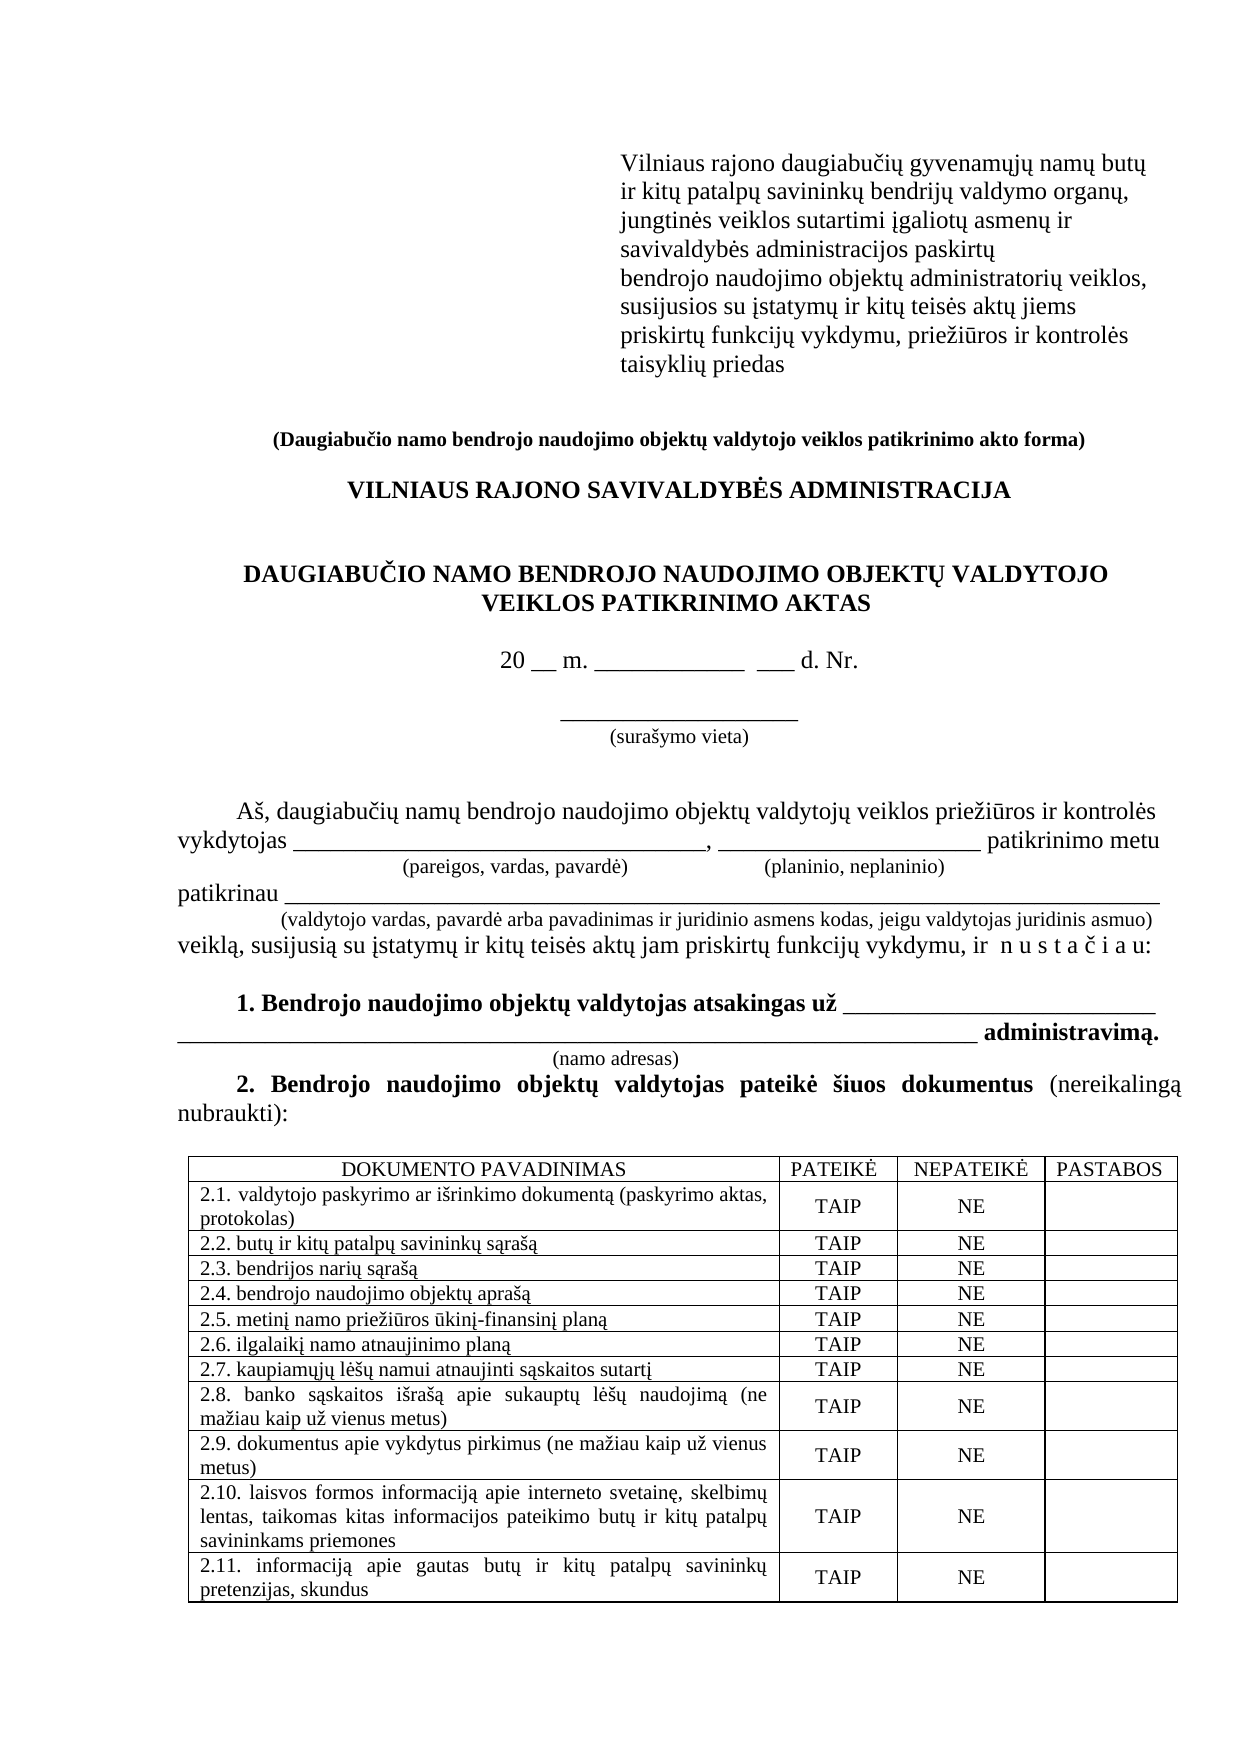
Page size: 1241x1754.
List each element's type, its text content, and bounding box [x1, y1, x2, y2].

table_cell [1046, 1182, 1177, 1230]
table_cell [1046, 1431, 1177, 1479]
text ir kitų patalpų savininkų bendrijų valdymo organų, [177, 176, 1181, 205]
table_cell NE [898, 1256, 1044, 1280]
text (Daugiabučio namo bendrojo naudojimo objektų valdytojo veiklos patikrinimo akto forma) [177, 427, 1181, 451]
table_cell TAIP [780, 1357, 897, 1381]
table_header DOKUMENTO PAVADINIMAS [189, 1157, 779, 1181]
table_cell NE [898, 1306, 1044, 1331]
text bendrojo naudojimo objektų administratorių veiklos, [177, 263, 1181, 291]
table_cell 2.8. banko sąskaitos išrašą apie sukauptų lėšų naudojimą (ne mažiau kaip už vienus metus) [189, 1382, 779, 1430]
table_cell TAIP [780, 1306, 897, 1331]
text (surašymo vieta) [177, 724, 1181, 748]
table_cell TAIP [780, 1480, 897, 1552]
table_cell TAIP [780, 1553, 897, 1601]
table_cell 2.2. butų ir kitų patalpų savininkų sąrašą [189, 1231, 779, 1255]
text 1. Bendrojo naudojimo objektų valdytojas atsakingas už _________________________ [177, 988, 1181, 1017]
table_cell NE [898, 1357, 1044, 1381]
table_cell 2.6. ilgalaikį namo atnaujinimo planą [189, 1332, 779, 1356]
table_cell TAIP [780, 1332, 897, 1356]
table_header PASTABOS [1046, 1157, 1177, 1181]
table_cell NE [898, 1332, 1044, 1356]
table_cell NE [898, 1382, 1044, 1430]
table_cell NE [898, 1480, 1044, 1552]
table_cell TAIP [780, 1182, 897, 1230]
table_cell [1046, 1281, 1177, 1305]
table_cell NE [898, 1553, 1044, 1601]
table_cell TAIP [780, 1431, 897, 1479]
table_cell 2.7. kaupiamųjų lėšų namui atnaujinti sąskaitos sutartį [189, 1357, 779, 1381]
text DAUGIABUČIO NAMO BENDROJO NAUDOJIMO OBJEKTŲ VALDYTOJO [177, 559, 1181, 588]
text jungtinės veiklos sutartimi įgaliotų asmenų ir [177, 205, 1181, 234]
table_cell [1046, 1231, 1177, 1255]
table_cell [1046, 1553, 1177, 1601]
text ___________________ [177, 695, 1181, 724]
text (namo adresas) [177, 1046, 1181, 1069]
table_cell [1046, 1357, 1177, 1381]
text priskirtų funkcijų vykdymu, priežiūros ir kontrolės [177, 320, 1181, 349]
table_cell [1046, 1332, 1177, 1356]
text Aš, daugiabučių namų bendrojo naudojimo objektų valdytojų veiklos priežiūros ir kontrolės [177, 796, 1181, 825]
text taisyklių priedas [177, 349, 1181, 378]
table_cell TAIP [780, 1256, 897, 1280]
text (pareigos, vardas, pavardė) (planinio, neplaninio) [177, 854, 1181, 878]
table_cell TAIP [780, 1382, 897, 1430]
table_cell NE [898, 1182, 1044, 1230]
table_cell [1046, 1382, 1177, 1430]
table_cell 2.3. bendrijos narių sąrašą [189, 1256, 779, 1280]
table_cell 2.4. bendrojo naudojimo objektų aprašą [189, 1281, 779, 1305]
table_header NEPATEIKĖ [898, 1157, 1044, 1181]
table_cell 2.9. dokumentus apie vykdytus pirkimus (ne mažiau kaip už vienus metus) [189, 1431, 779, 1479]
text (valdytojo vardas, pavardė arba pavadinimas ir juridinio asmens kodas, jeigu valdytojas juridinis asmuo) [177, 906, 1181, 931]
table_cell 2.5. metinį namo priežiūros ūkinį-finansinį planą [189, 1306, 779, 1331]
text 2. Bendrojo naudojimo objektų valdytojas pateikė šiuos dokumentus (nereikalingą nubraukti): [177, 1069, 1181, 1127]
table_header PATEIKĖ [780, 1157, 897, 1181]
table_cell [1046, 1256, 1177, 1280]
text VILNIAUS RAJONO SAVIVALDYBĖS ADMINISTRACIJA [177, 475, 1181, 504]
text susijusios su įstatymų ir kitų teisės aktų jiems [177, 291, 1181, 320]
text veiklą, susijusią su įstatymų ir kitų teisės aktų jam priskirtų funkcijų vykdymu, ir n u s t a č i a u: [177, 931, 1181, 959]
text ________________________________________________________________ administravimą. [177, 1017, 1181, 1046]
table_cell NE [898, 1431, 1044, 1479]
table_cell [1046, 1480, 1177, 1552]
text patikrinau ______________________________________________________________________ [177, 878, 1181, 906]
table_cell 2.10. laisvos formos informaciją apie interneto svetainę, skelbimų lentas, taikomas kitas informacijos pateikimo butų ir kitų patalpų savininkams priemones [189, 1480, 779, 1552]
table_cell NE [898, 1281, 1044, 1305]
table_cell 2.11. informaciją apie gautas butų ir kitų patalpų savininkų pretenzijas, skundus [189, 1553, 779, 1601]
text savivaldybės administracijos paskirtų [177, 234, 1181, 263]
text vykdytojas _________________________________, _____________________ patikrinimo metu [177, 825, 1181, 854]
text 20 __ m. ____________ ___ d. Nr. [177, 645, 1181, 674]
table_cell [1046, 1306, 1177, 1331]
text VEIKLOS PATIKRINIMO AKTAS [177, 588, 1181, 616]
table_cell TAIP [780, 1281, 897, 1305]
text Vilniaus rajono daugiabučių gyvenamųjų namų butų [177, 148, 1181, 176]
table_cell NE [898, 1231, 1044, 1255]
table_cell 2.1. valdytojo paskyrimo ar išrinkimo dokumentą (paskyrimo aktas, protokolas) [189, 1182, 779, 1230]
table_cell TAIP [780, 1231, 897, 1255]
